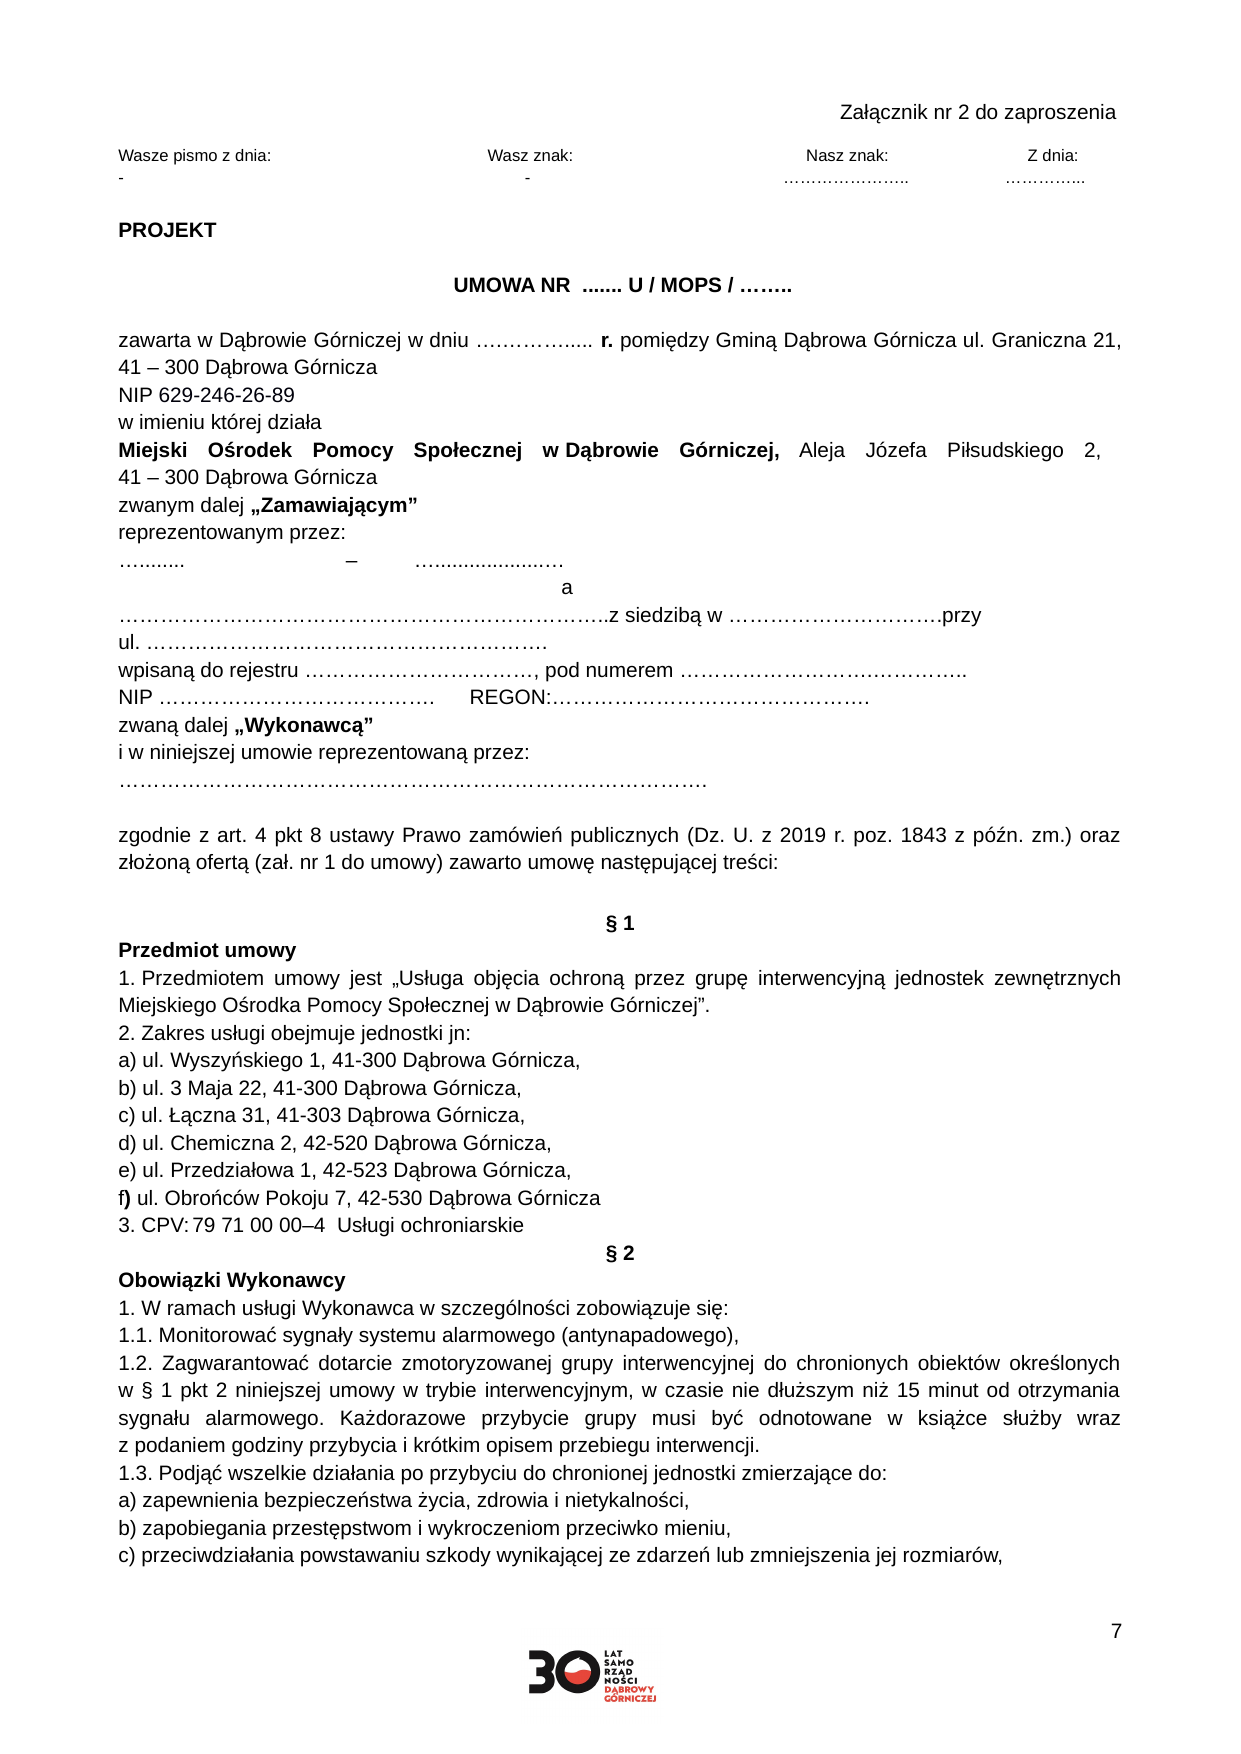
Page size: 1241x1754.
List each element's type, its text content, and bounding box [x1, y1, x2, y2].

text PROJEKT [118, 217, 1122, 241]
text zawarta w Dąbrowie Górniczej w dniu ….………..... r. pomiędzy Gminą Dąbrowa Górnicza ul. Graniczna 21, 41 – 300 Dąbrowa Górnicza [118, 327, 1122, 379]
text UMOWA NR ....... U / MOPS / …….. [118, 272, 1122, 296]
text - - ………………….. …………... [118, 168, 1122, 187]
text d) ul. Chemiczna 2, 42-520 Dąbrowa Górnicza, [118, 1130, 1122, 1154]
picture [521, 1627, 664, 1724]
text § 2 [118, 1240, 1122, 1264]
text b) ul. 3 Maja 22, 41-300 Dąbrowa Górnicza, [118, 1075, 1122, 1099]
text Załącznik nr 2 do zaproszenia [118, 100, 1122, 124]
text 2. Zakres usługi obejmuje jednostki jn: [118, 1020, 1122, 1044]
text Przedmiot umowy [118, 938, 1122, 962]
text § 1 [118, 910, 1122, 934]
text c) ul. Łączna 31, 41-303 Dąbrowa Górnicza, [118, 1103, 1122, 1127]
text NIP …………………………………. REGON:………………………………………. [118, 685, 1122, 709]
text a) zapewnienia bezpieczeństwa życia, zdrowia i nietykalności, [118, 1488, 1122, 1512]
text …........ – …...................… [118, 547, 1122, 571]
text b) zapobiegania przestępstwom i wykroczeniom przeciwko mieniu, [118, 1515, 1122, 1539]
text 3. CPV: 79 71 00 00–4 Usługi ochroniarskie [118, 1213, 1122, 1237]
text a [118, 575, 1122, 599]
text reprezentowanym przez: [118, 520, 1122, 544]
text i w niniejszej umowie reprezentowaną przez: [118, 740, 1122, 764]
text zwanym dalej „Zamawiającym” [118, 492, 1122, 516]
text Obowiązki Wykonawcy [118, 1268, 1122, 1292]
text zwaną dalej „Wykonawcą” [118, 712, 1122, 736]
text w imieniu której działa [118, 410, 1122, 434]
text …………………………………………………………………………. [118, 767, 1122, 791]
text c) przeciwdziałania powstawaniu szkody wynikającej ze zdarzeń lub zmniejszenia jej rozmiarów, [118, 1543, 1122, 1567]
text Wasze pismo z dnia: Wasz znak: Nasz znak: Z dnia: [118, 146, 1122, 165]
text Miejski Ośrodek Pomocy Społecznej w Dąbrowie Górniczej, Aleja Józefa Piłsudskiego 2, 41 – 300 Dąbrowa Górnicza [118, 437, 1122, 489]
text 1.1. Monitorować sygnały systemu alarmowego (antynapadowego), [118, 1323, 1122, 1347]
text zgodnie z art. 4 pkt 8 ustawy Prawo zamówień publicznych (Dz. U. z 2019 r. poz. 1843 z późn. zm.) oraz złożoną ofertą (zał. nr 1 do umowy) zawarto umowę następującej treści: [118, 822, 1122, 874]
text 1. W ramach usługi Wykonawca w szczególności zobowiązuje się: [118, 1295, 1122, 1319]
text f) ul. Obrońców Pokoju 7, 42-530 Dąbrowa Górnicza [118, 1185, 1122, 1209]
text NIP 629-246-26-89 [118, 382, 1122, 406]
text 1.2. Zagwarantować dotarcie zmotoryzowanej grupy interwencyjnej do chronionych obiektów określonych w § 1 pkt 2 niniejszej umowy w trybie interwencyjnym, w czasie nie dłuższym niż 15 minut od otrzymania sygnału alarmowego. Każdorazowe przybycie grupy musi być odnotowane w książce służby wraz z podaniem godziny przybycia i krótkim opisem przebiegu interwencji. [118, 1350, 1122, 1457]
text wpisaną do rejestru ……………………………, pod numerem ……………………….………….. [118, 657, 1122, 681]
text 1.3. Podjąć wszelkie działania po przybyciu do chronionej jednostki zmierzające do: [118, 1460, 1122, 1484]
text e) ul. Przedziałowa 1, 42-523 Dąbrowa Górnicza, [118, 1158, 1122, 1182]
text 1. Przedmiotem umowy jest „Usługa objęcia ochroną przez grupę interwencyjną jednostek zewnętrznych Miejskiego Ośrodka Pomocy Społecznej w Dąbrowie Górniczej”. [118, 965, 1122, 1017]
text ……………………………………………………………..z siedzibą w ………………………….przy ul. …………………………………………………. [118, 602, 1122, 654]
text a) ul. Wyszyńskiego 1, 41-300 Dąbrowa Górnicza, [118, 1048, 1122, 1072]
